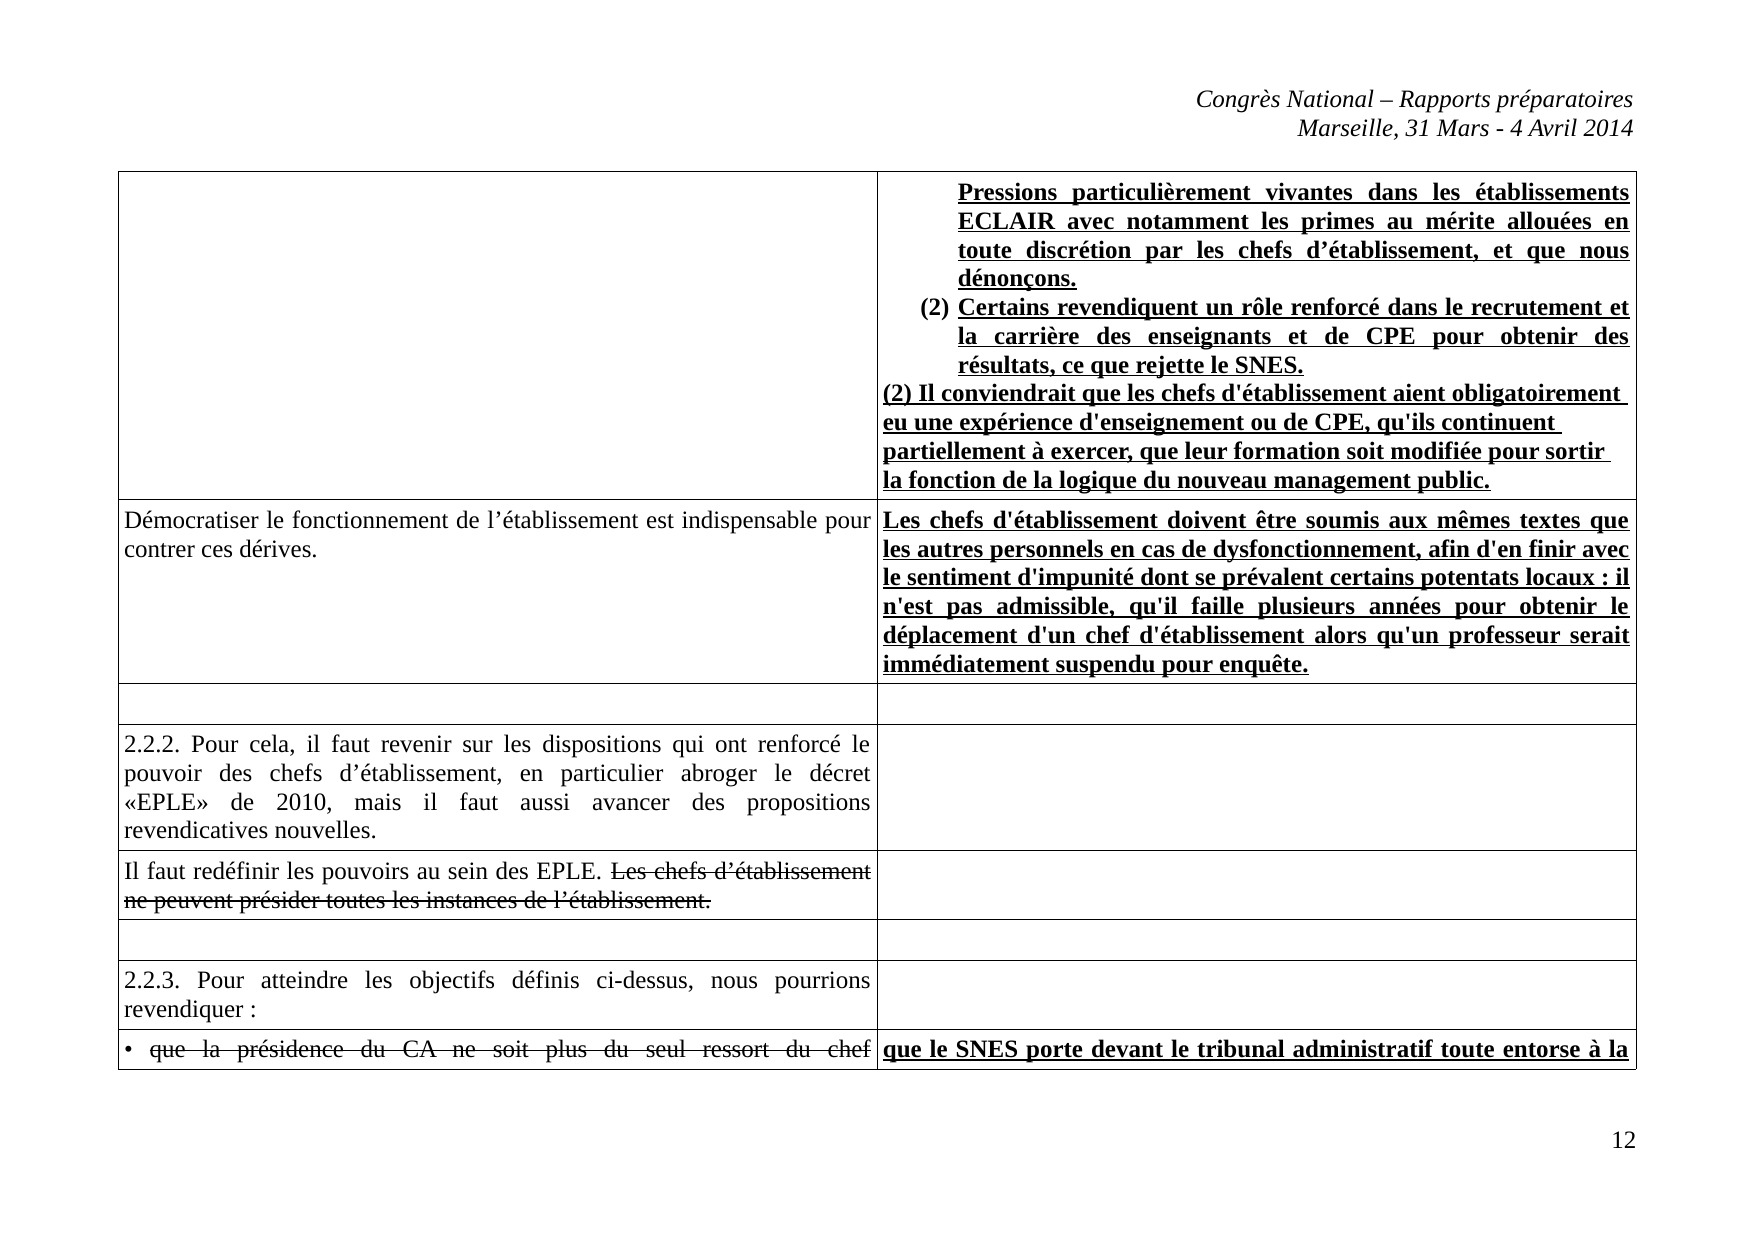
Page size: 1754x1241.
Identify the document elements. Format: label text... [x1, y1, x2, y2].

table_cell [878, 920, 1636, 959]
table_cell Les chefs d'établissement doivent être soumis aux mêmes textes que les autres personnels en cas de dysfonctionnement, afin d'en finir avec le sentiment d'impunité dont se prévalent certains potentats locaux : il n'est pas admissible, qu'il faille plusieurs années pour obtenir le déplacement d'un chef d'établissement alors qu'un professeur serait immédiatement suspendu pour enquête. [878, 500, 1636, 683]
table_cell [878, 725, 1636, 850]
table_cell que le SNES porte devant le tribunal administratif toute entorse à la [878, 1030, 1636, 1069]
table_cell 2.2.3. Pour atteindre les objectifs définis ci-dessus, nous pourrions revendiquer : [119, 961, 877, 1028]
table_cell [878, 684, 1636, 723]
table_cell [119, 684, 877, 723]
table_cell • que la présidence du CA ne soit plus du seul ressort du chef [119, 1030, 877, 1069]
table_cell [119, 920, 877, 959]
table_cell 2.2.2. Pour cela, il faut revenir sur les dispositions qui ont renforcé le pouvoir des chefs d’établissement, en particulier abroger le décret «EPLE» de 2010, mais il faut aussi avancer des propositions revendicatives nouvelles. [119, 725, 877, 850]
table_cell [878, 961, 1636, 1028]
table_cell Pressions particulièrement vivantes dans les établissements ECLAIR avec notamment les primes au mérite allouées en toute discrétion par les chefs d’établissement, et que nous dénonçons. Certains revendiquent un rôle renforcé dans le recrutement et la carrière des enseignants et de CPE pour obtenir des résultats, ce que rejette le SNES. (2) Il conviendrait que les chefs d'établissement aient obligatoirement eu une expérience d'enseignement ou de CPE, qu'ils continuent partiellement à exercer, que leur formation soit modifiée pour sortir la fonction de la logique du nouveau management public. [878, 172, 1636, 499]
table_cell Il faut redéfinir les pouvoirs au sein des EPLE. Les chefs d’établissement ne peuvent présider toutes les instances de l’établissement. [119, 851, 877, 919]
table_cell [878, 851, 1636, 919]
table_cell [119, 172, 877, 499]
table_cell Démocratiser le fonctionnement de l’établissement est indispensable pour contrer ces dérives. [119, 500, 877, 683]
